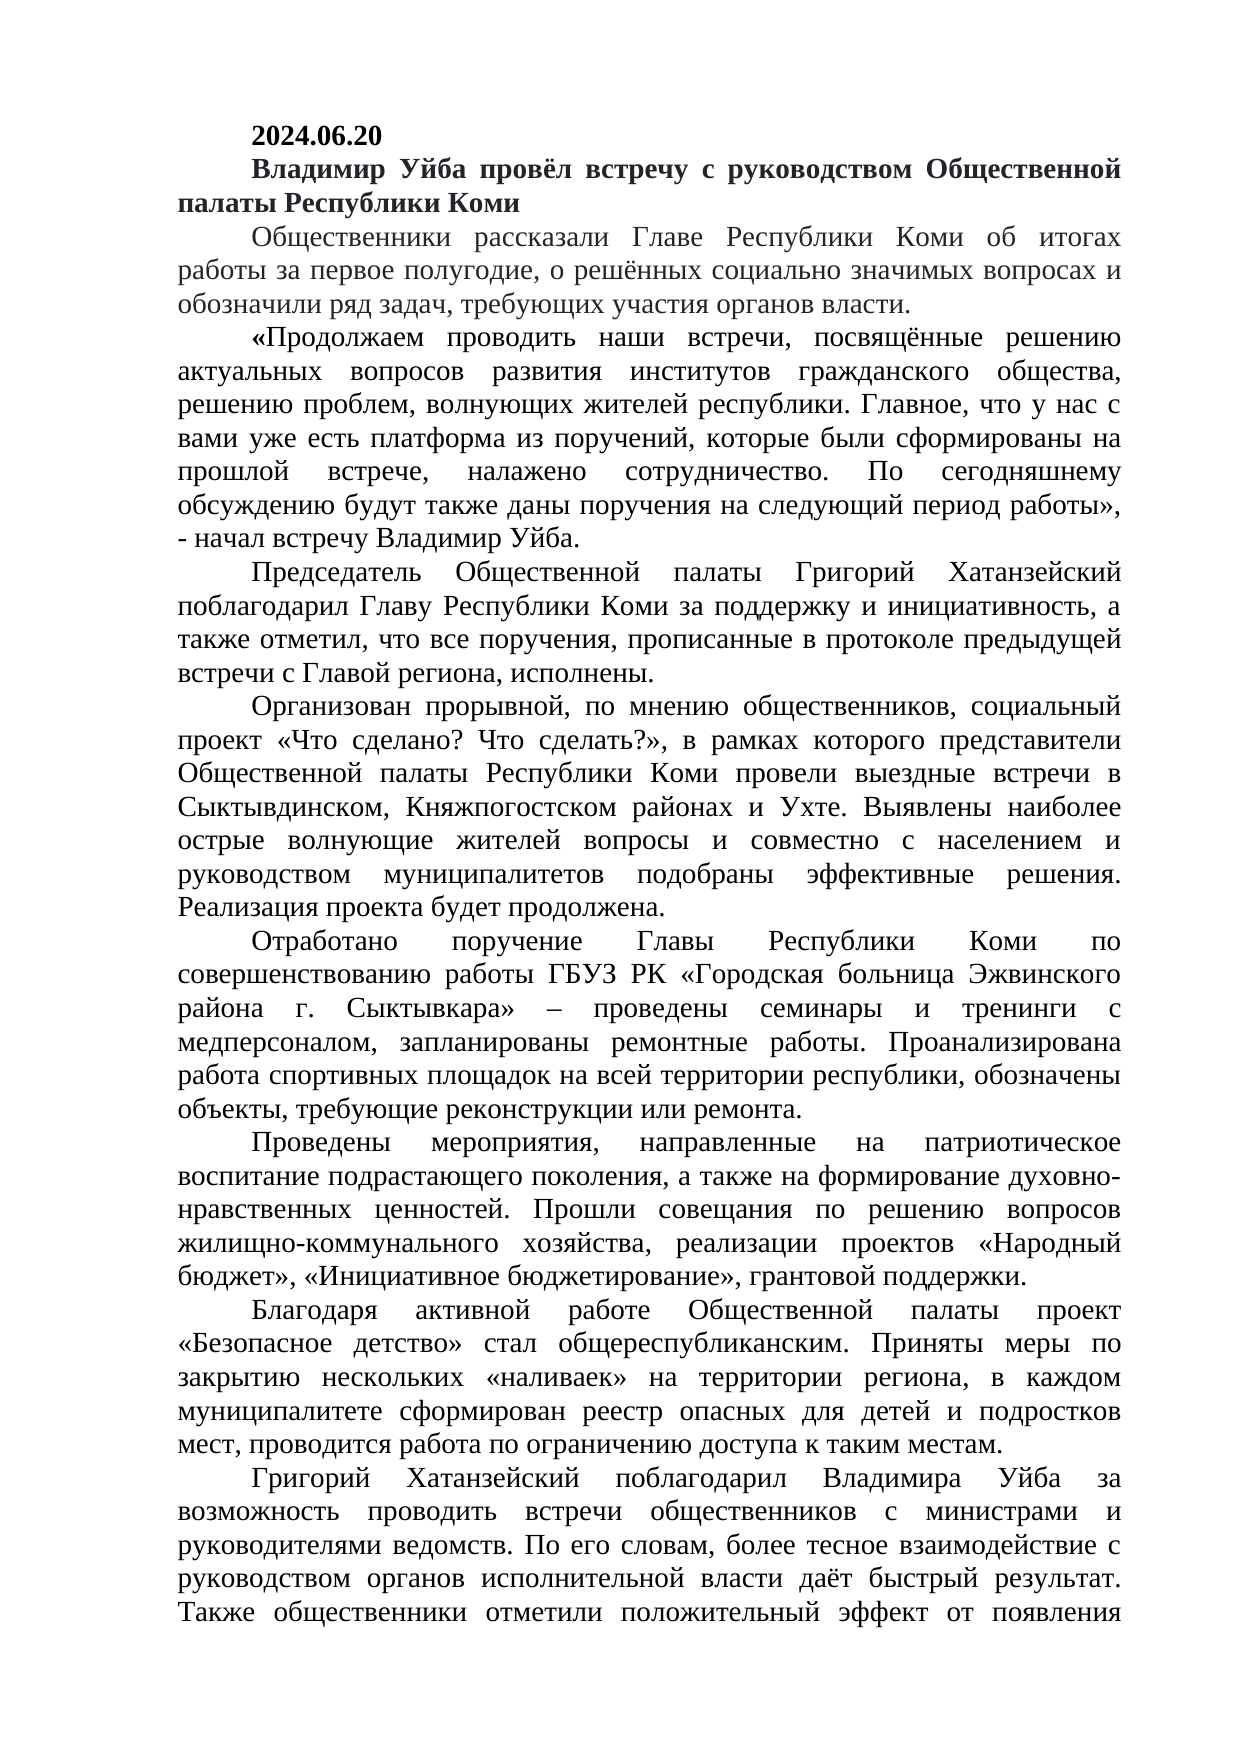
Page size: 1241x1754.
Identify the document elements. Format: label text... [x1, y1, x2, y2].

text Благодаря активной работе Общественной палаты проект «Безопасное детство» стал общереспубликанским. Приняты меры по закрытию нескольких «наливаек» на территории региона, в каждом муниципалитете сформирован реестр опасных для детей и подростков мест, проводится работа по ограничению доступа к таким местам. [177, 1292, 1122, 1460]
text Общественники рассказали Главе Республики Коми об итогах работы за первое полугодие, о решённых социально значимых вопросах и обозначили ряд задач, требующих участия органов власти. [177, 219, 1122, 319]
text «Продолжаем проводить наши встречи, посвящённые решению актуальных вопросов развития институтов гражданского общества, решению проблем, волнующих жителей республики. Главное, что у нас с вами уже есть платформа из поручений, которые были сформированы на прошлой встрече, налажено сотрудничество. По сегодняшнему обсуждению будут также даны поручения на следующий период работы», - начал встречу Владимир Уйба. [177, 319, 1122, 554]
text Отработано поручение Главы Республики Коми по совершенствованию работы ГБУЗ РК «Городская больница Эжвинского района г. Сыктывкара» – проведены семинары и тренинги с медперсоналом, запланированы ремонтные работы. Проанализирована работа спортивных площадок на всей территории республики, обозначены объекты, требующие реконструкции или ремонта. [177, 923, 1122, 1124]
text Организован прорывной, по мнению общественников, социальный проект «Что сделано? Что сделать?», в рамках которого представители Общественной палаты Республики Коми провели выездные встречи в Сыктывдинском, Княжпогостском районах и Ухте. Выявлены наиболее острые волнующие жителей вопросы и совместно с населением и руководством муниципалитетов подобраны эффективные решения. Реализация проекта будет продолжена. [177, 688, 1122, 923]
text 2024.06.20 [177, 118, 1122, 152]
text Проведены мероприятия, направленные на патриотическое воспитание подрастающего поколения, а также на формирование духовно-нравственных ценностей. Прошли совещания по решению вопросов жилищно-коммунального хозяйства, реализации проектов «Народный бюджет», «Инициативное бюджетирование», грантовой поддержки. [177, 1124, 1122, 1292]
subtitle Владимир Уйба провёл встречу с руководством Общественной палаты Республики Коми [177, 152, 1122, 219]
text Григорий Хатанзейский поблагодарил Владимира Уйба за возможность проводить встречи общественников с министрами и руководителями ведомств. По его словам, более тесное взаимодействие с руководством органов исполнительной власти даёт быстрый результат. Также общественники отметили положительный эффект от появления [177, 1460, 1122, 1627]
text Председатель Общественной палаты Григорий Хатанзейский поблагодарил Главу Республики Коми за поддержку и инициативность, а также отметил, что все поручения, прописанные в протоколе предыдущей встречи с Главой региона, исполнены. [177, 554, 1122, 688]
